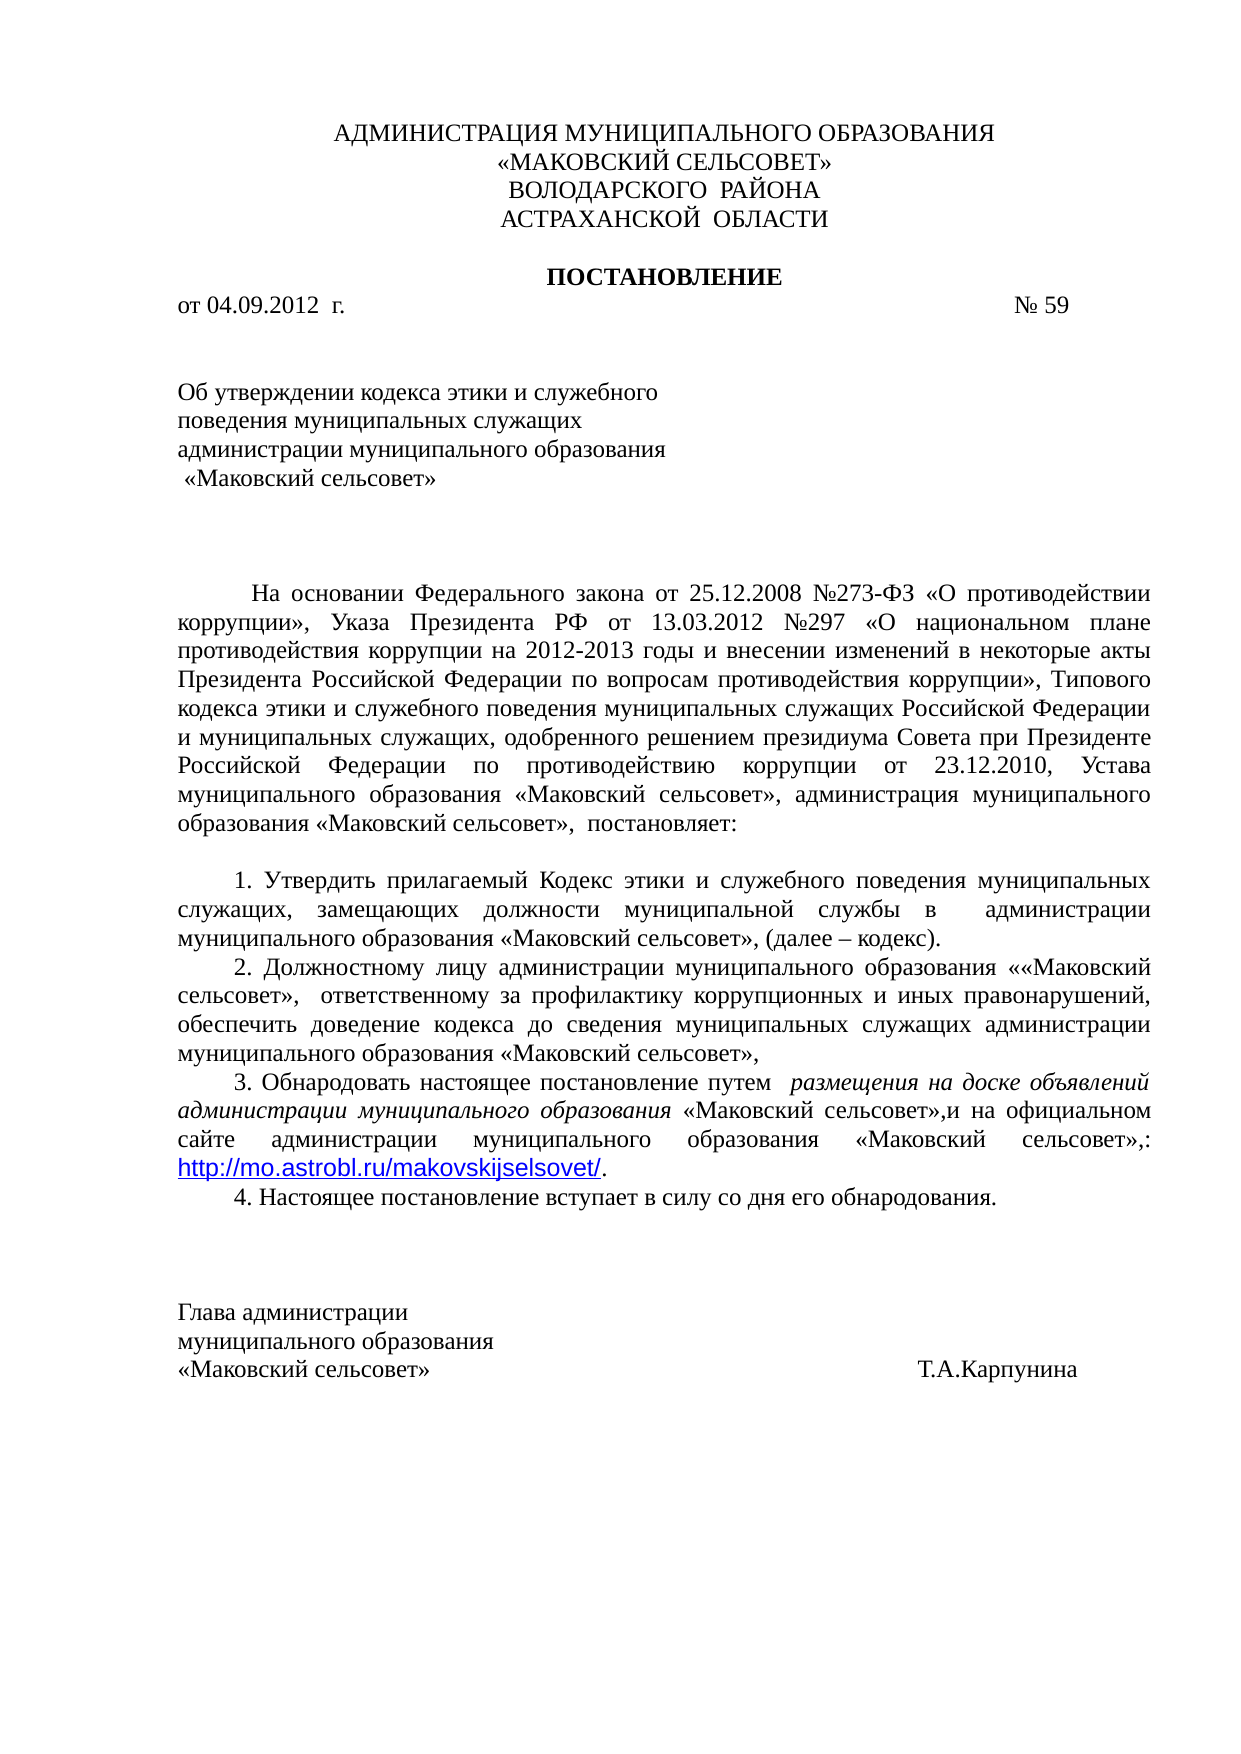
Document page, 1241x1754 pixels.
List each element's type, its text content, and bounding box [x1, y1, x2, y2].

text 2. Должностному лицу администрации муниципального образования ««Маковский сельсовет», ответственному за профилактику коррупционных и иных правонарушений, обеспечить доведение кодекса до сведения муниципальных служащих администрации муниципального образования «Маковский сельсовет», [177, 952, 1152, 1067]
title поведения муниципальных служащих [177, 406, 1152, 434]
text 1. Утвердить прилагаемый Кодекс этики и служебного поведения муниципальных служащих, замещающих должности муниципальной службы в администрации муниципального образования «Маковский сельсовет», (далее – кодекс). [177, 866, 1152, 952]
text 4. Настоящее постановление вступает в силу со дня его обнародования. [177, 1182, 1152, 1211]
text муниципального образования [177, 1326, 1152, 1354]
text «Маковский сельсовет» Т.А.Карпунина [177, 1354, 1152, 1383]
text АДМИНИСТРАЦИЯ МУНИЦИПАЛЬНОГО ОБРАЗОВАНИЯ [177, 118, 1152, 147]
text На основании Федерального закона от 25.12.2008 №273-ФЗ «О противодействии коррупции», Указа Президента РФ от 13.03.2012 №297 «О национальном плане противодействия коррупции на 2012-2013 годы и внесении изменений в некоторые акты Президента Российской Федерации по вопросам противодействия коррупции», Типового кодекса этики и служебного поведения муниципальных служащих Российской Федерации и муниципальных служащих, одобренного решением президиума Совета при Президенте Российской Федерации по противодействию коррупции от 23.12.2010, Устава муниципального образования «Маковский сельсовет», администрация муниципального образования «Маковский сельсовет», постановляет: [177, 578, 1152, 837]
text ПОСТАНОВЛЕНИЕ [177, 262, 1152, 291]
text АСТРАХАНСКОЙ ОБЛАСТИ [177, 204, 1152, 233]
text ВОЛОДАРСКОГО РАЙОНА [177, 176, 1152, 204]
text «МАКОВСКИЙ СЕЛЬСОВЕТ» [177, 147, 1152, 176]
title Об утверждении кодекса этики и служебного [177, 377, 1152, 406]
title администрации муниципального образования [177, 434, 1152, 463]
text от 04.09.2012 г. № 59 [177, 291, 1152, 319]
text Глава администрации [177, 1297, 1152, 1326]
title «Маковский сельсовет» [177, 463, 1152, 492]
text 3. Обнародовать настоящее постановление путем размещения на доске объявлений администрации муниципального образования «Маковский сельсовет»,и на официальном сайте администрации муниципального образования «Маковский сельсовет»,: http://mo.astrobl.ru/makovskijselsovet/. [177, 1067, 1152, 1182]
